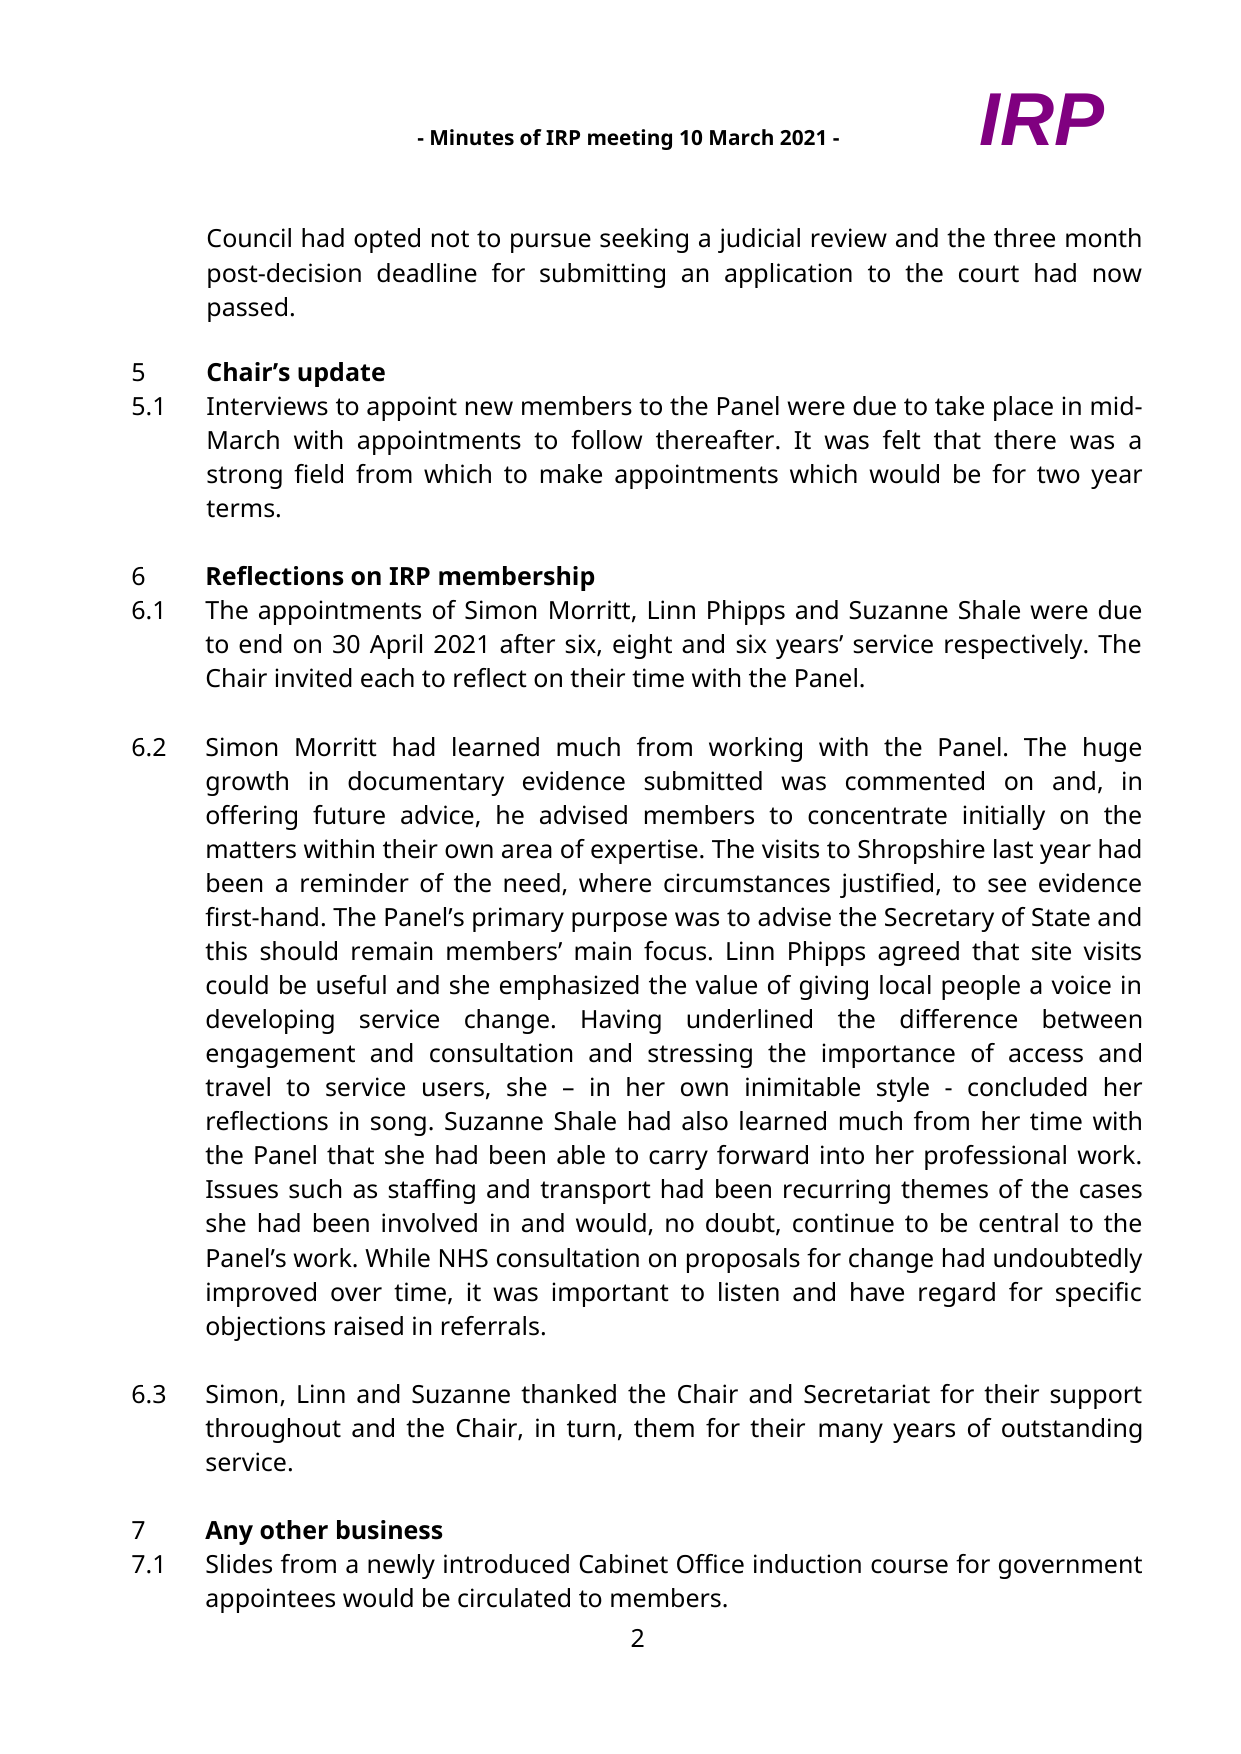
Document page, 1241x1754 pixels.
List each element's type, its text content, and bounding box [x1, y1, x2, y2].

text 6.2 Simon Morritt had learned much from working with the Panel. The huge growth in documentary evidence submitted was commented on and, in offering future advice, he advised members to concentrate initially on the matters within their own area of expertise. The visits to Shropshire last year had been a reminder of the need, where circumstances justified, to see evidence first-hand. The Panel’s primary purpose was to advise the Secretary of State and this should remain members’ main focus. Linn Phipps agreed that site visits could be useful and she emphasized the value of giving local people a voice in developing service change. Having underlined the difference between engagement and consultation and stressing the importance of access and travel to service users, she – in her own inimitable style - concluded her reflections in song. Suzanne Shale had also learned much from her time with the Panel that she had been able to carry forward into her professional work. Issues such as staffing and transport had been recurring themes of the cases she had been involved in and would, no doubt, continue to be central to the Panel’s work. While NHS consultation on proposals for change had undoubtedly improved over time, it was important to listen and have regard for specific objections raised in referrals. [131, 729, 1144, 1342]
text 7 Any other business [131, 1513, 1144, 1547]
text 5.1 Interviews to appoint new members to the Panel were due to take place in mid-March with appointments to follow thereafter. It was felt that there was a strong field from which to make appointments which would be for two year terms. [131, 389, 1144, 525]
text 6.1 The appointments of Simon Morritt, Linn Phipps and Suzanne Shale were due to end on 30 April 2021 after six, eight and six years’ service respectively. The Chair invited each to reflect on their time with the Panel. [131, 593, 1144, 695]
text 6.3 Simon, Linn and Suzanne thanked the Chair and Secretariat for their support throughout and the Chair, in turn, them for their many years of outstanding service. [131, 1376, 1144, 1479]
text 6 Reflections on IRP membership [131, 559, 1144, 593]
text 7.1 Slides from a newly introduced Cabinet Office induction course for government appointees would be circulated to members. [131, 1547, 1144, 1615]
text Council had opted not to pursue seeking a judicial review and the three month post-decision deadline for submitting an application to the court had now passed. [131, 221, 1144, 323]
text 5 Chair’s update [131, 354, 1144, 389]
